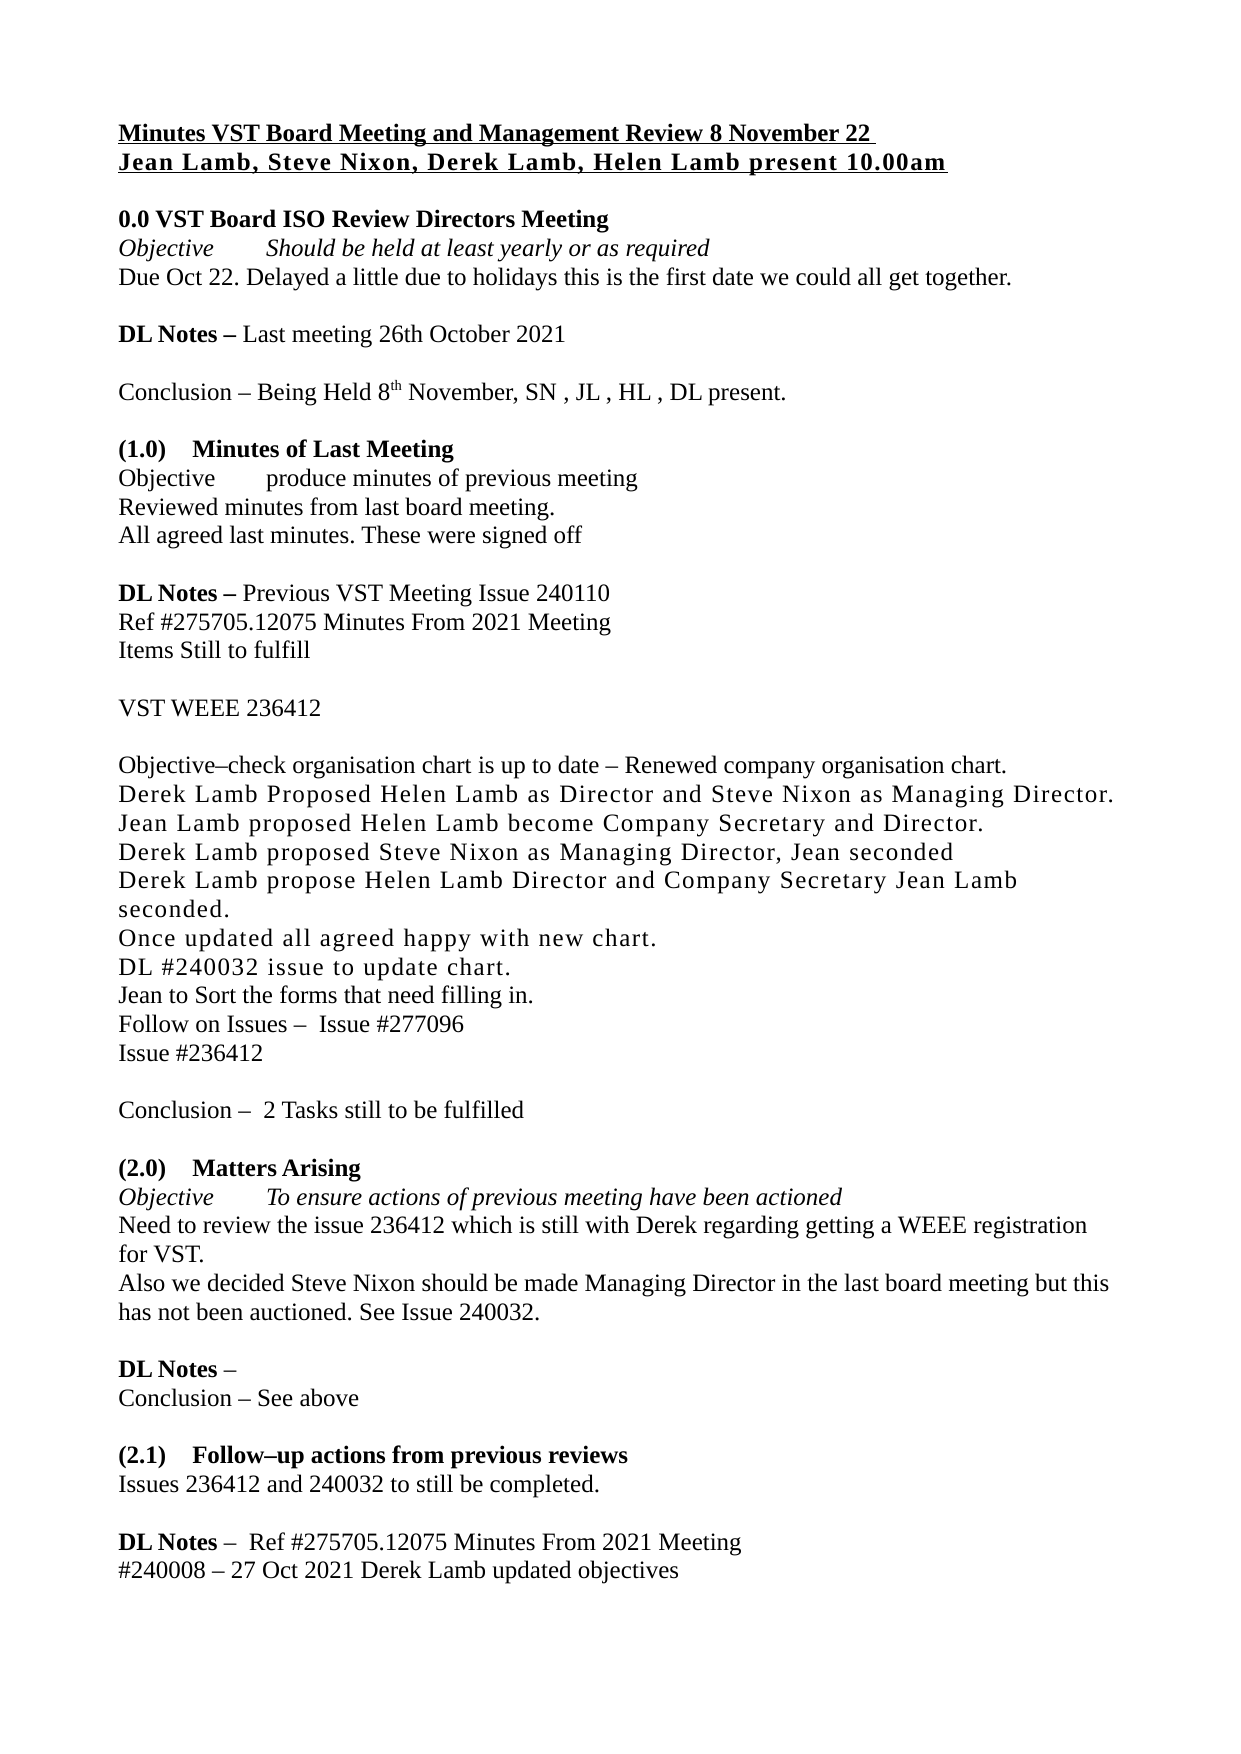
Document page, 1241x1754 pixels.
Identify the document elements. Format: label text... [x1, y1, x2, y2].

text #240008 – 27 Oct 2021 Derek Lamb updated objectives [118, 1556, 1122, 1584]
text Once updated all agreed happy with new chart. [118, 923, 1122, 952]
text Ref #275705.12075 Minutes From 2021 Meeting [118, 607, 1122, 636]
text Jean Lamb proposed Helen Lamb become Company Secretary and Director. [118, 808, 1122, 837]
text Jean to Sort the forms that need filling in. [118, 981, 1122, 1009]
text DL #240032 issue to update chart. [118, 952, 1122, 981]
text Objective–check organisation chart is up to date – Renewed company organisation chart. [118, 722, 1122, 779]
text (1.0) Minutes of Last Meeting [118, 434, 1122, 463]
text Issues 236412 and 240032 to still be completed. [118, 1469, 1122, 1498]
text Follow on Issues – Issue #277096 Issue #236412 [118, 1009, 1122, 1067]
text Jean Lamb, Steve Nixon, Derek Lamb, Helen Lamb present 10.00am [118, 147, 1122, 176]
text Conclusion – Being Held 8th November, SN , JL , HL , DL present. [118, 377, 1122, 406]
text Conclusion – See above [118, 1383, 1122, 1412]
text 0.0 VST Board ISO Review Directors Meeting [118, 204, 1122, 233]
text DL Notes – Last meeting 26th October 2021 [118, 319, 1122, 348]
text Derek Lamb proposed Steve Nixon as Managing Director, Jean seconded [118, 837, 1122, 866]
text DL Notes – Previous VST Meeting Issue 240110 [118, 578, 1122, 607]
text Objective Should be held at least yearly or as required [118, 233, 1122, 262]
text (2.1) Follow–up actions from previous reviews [118, 1441, 1122, 1469]
text Objective To ensure actions of previous meeting have been actioned [118, 1182, 1122, 1211]
text Derek Lamb Proposed Helen Lamb as Director and Steve Nixon as Managing Director. [118, 779, 1122, 808]
text Conclusion – 2 Tasks still to be fulfilled [118, 1096, 1122, 1124]
text Items Still to fulfill [118, 636, 1122, 664]
text Minutes VST Board Meeting and Management Review 8 November 22 [118, 118, 1122, 147]
text All agreed last minutes. These were signed off [118, 521, 1122, 549]
text Reviewed minutes from last board meeting. [118, 492, 1122, 521]
text Need to review the issue 236412 which is still with Derek regarding getting a WEEE registration for VST. [118, 1211, 1122, 1268]
text Also we decided Steve Nixon should be made Managing Director in the last board meeting but this has not been auctioned. See Issue 240032. [118, 1268, 1122, 1326]
text Derek Lamb propose Helen Lamb Director and Company Secretary Jean Lamb seconded. [118, 866, 1122, 923]
text DL Notes – [118, 1354, 1122, 1383]
text Due Oct 22. Delayed a little due to holidays this is the first date we could all get together. [118, 262, 1122, 291]
text VST WEEE 236412 [118, 693, 1122, 722]
text (2.0) Matters Arising [118, 1153, 1122, 1182]
text Objective produce minutes of previous meeting [118, 463, 1122, 492]
text DL Notes – Ref #275705.12075 Minutes From 2021 Meeting [118, 1527, 1122, 1556]
